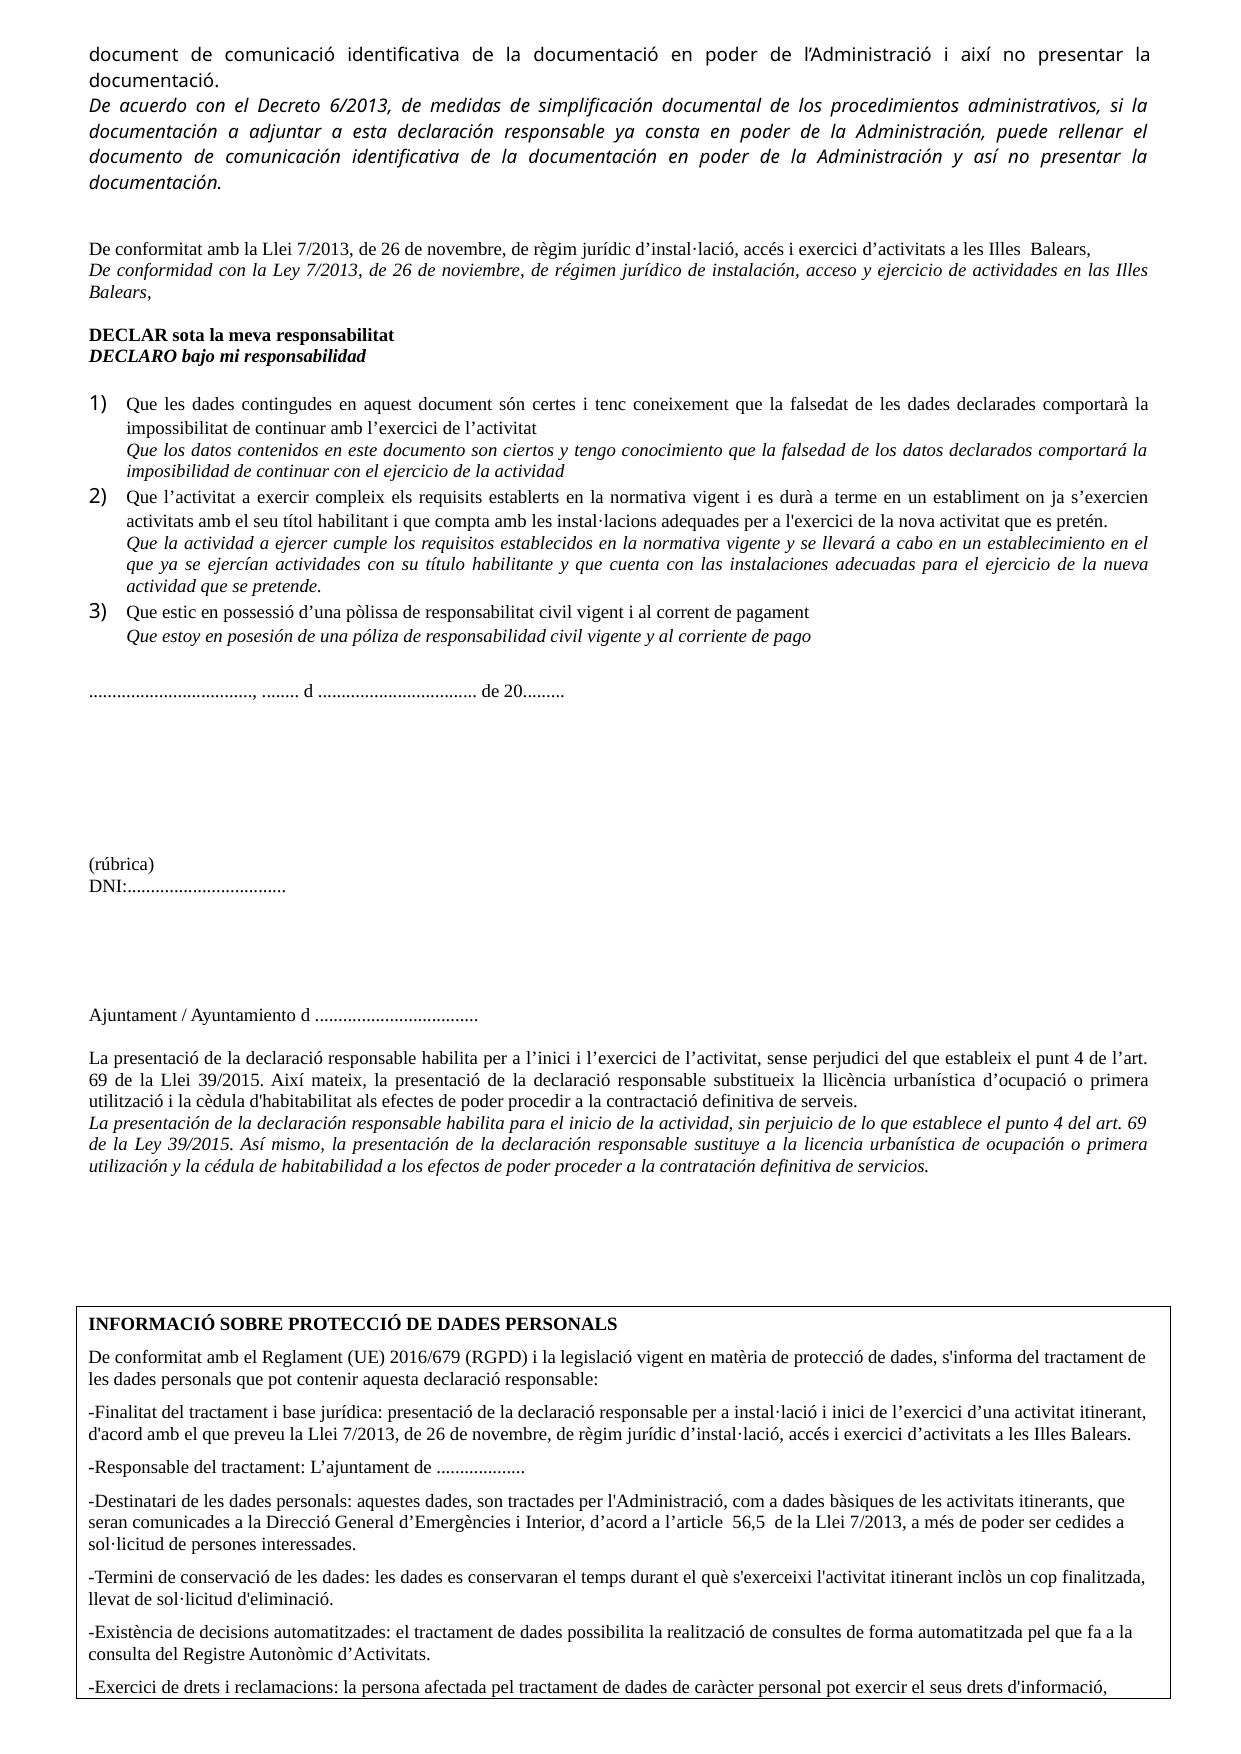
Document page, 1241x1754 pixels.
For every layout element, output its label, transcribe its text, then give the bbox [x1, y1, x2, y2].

list Que l’activitat a exercir compleix els requisits establerts en la normativa vigent i es durà a terme en un establiment on ja s’exercien activitats amb el seu títol habilitant i que compta amb les instal·lacions adequades per a l'exercici de la nova activitat que es pretén. [88, 482, 1152, 532]
text DECLARO bajo mi responsabilidad [88, 345, 1152, 367]
list Que la actividad a ejercer cumple los requisitos establecidos en la normativa vigente y se llevará a cabo en un establecimiento en el que ya se ejercían actividades con su título habilitante y que cuenta con las instalaciones adecuadas para el ejercicio de la nueva actividad que se pretende. [126, 532, 1152, 596]
list Que estoy en posesión de una póliza de responsabilidad civil vigente y al corriente de pago [126, 625, 1152, 646]
text De conformitat amb la Llei 7/2013, de 26 de novembre, de règim jurídic d’instal·lació, accés i exercici d’activitats a les Illes Balears, [88, 238, 1152, 259]
text DNI:.................................. [88, 874, 1152, 896]
list Que les dades contingudes en aquest document són certes i tenc coneixement que la falsedat de les dades declarades comportarà la impossibilitat de continuar amb l’exercici de l’activitat [88, 388, 1152, 438]
text DECLAR sota la meva responsabilitat [88, 324, 1152, 345]
text Ajuntament / Ayuntamiento d ................................... [88, 1004, 1152, 1025]
text ..................................., ........ d .................................. de 20......... [88, 680, 1152, 702]
text (rúbrica) [88, 853, 1152, 874]
text De acuerdo con el Decreto 6/2013, de medidas de simplificación documental de los procedimientos administrativos, si la documentación a adjuntar a esta declaración responsable ya consta en poder de la Administración, puede rellenar el documento de comunicación identificativa de la documentación en poder de la Administración y así no presentar la documentación. [88, 92, 1152, 194]
text document de comunicació identificativa de la documentació en poder de l’Administració i així no presentar la documentació. [88, 41, 1152, 92]
list Que estic en possessió d’una pòlissa de responsabilitat civil vigent i al corrent de pagament [88, 596, 1152, 625]
text La presentació de la declaració responsable habilita per a l’inici i l’exercici de l’activitat, sense perjudici del que estableix el punt 4 de l’art. 69 de la Llei 39/2015. Així mateix, la presentació de la declaració responsable substitueix la llicència urbanística d’ocupació o primera utilització i la cèdula d'habitabilitat als efectes de poder procedir a la contractació definitiva de serveis. [88, 1047, 1152, 1112]
list Que los datos contenidos en este documento son ciertos y tengo conocimiento que la falsedad de los datos declarados comportará la imposibilidad de continuar con el ejercicio de la actividad [126, 438, 1152, 482]
text La presentación de la declaración responsable habilita para el inicio de la actividad, sin perjuicio de lo que establece el punto 4 del art. 69 de la Ley 39/2015. Así mismo, la presentación de la declaración responsable sustituye a la licencia urbanística de ocupación o primera utilización y la cédula de habitabilidad a los efectos de poder proceder a la contratación definitiva de servicios. [88, 1112, 1152, 1176]
text De conformidad con la Ley 7/2013, de 26 de noviembre, de régimen jurídico de instalación, acceso y ejercicio de actividades en las Illes Balears, [88, 259, 1152, 302]
table_header INFORMACIÓ SOBRE PROTECCIÓ DE DADES PERSONALS De conformitat amb el Reglament (UE) 2016/679 (RGPD) i la legislació vigent en matèria de protecció de dades, s'informa del tractament de les dades personals que pot contenir aquesta declaració responsable: -Finalitat del tractament i base jurídica: presentació de la declaració responsable per a instal·lació i inici de l’exercici d’una activitat itinerant, d'acord amb el que preveu la Llei 7/2013, de 26 de novembre, de règim jurídic d’instal·lació, accés i exercici d’activitats a les Illes Balears. -Responsable del tractament: L’ajuntament de ................... -Destinatari de les dades personals: aquestes dades, son tractades per l'Administració, com a dades bàsiques de les activitats itinerants, que seran comunicades a la Direcció General d’Emergències i Interior, d’acord a l’article 56,5 de la Llei 7/2013, a més de poder ser cedides a sol·licitud de persones interessades. -Termini de conservació de les dades: les dades es conservaran el temps durant el què s'exerceixi l'activitat itinerant inclòs un cop finalitzada, llevat de sol·licitud d'eliminació. -Existència de decisions automatitzades: el tractament de dades possibilita la realització de consultes de forma automatitzada pel que fa a la consulta del Registre Autonòmic d’Activitats. -Exercici de drets i reclamacions: la persona afectada pel tractament de dades de caràcter personal pot exercir el seus drets d'informació, [77, 1307, 1170, 1698]
